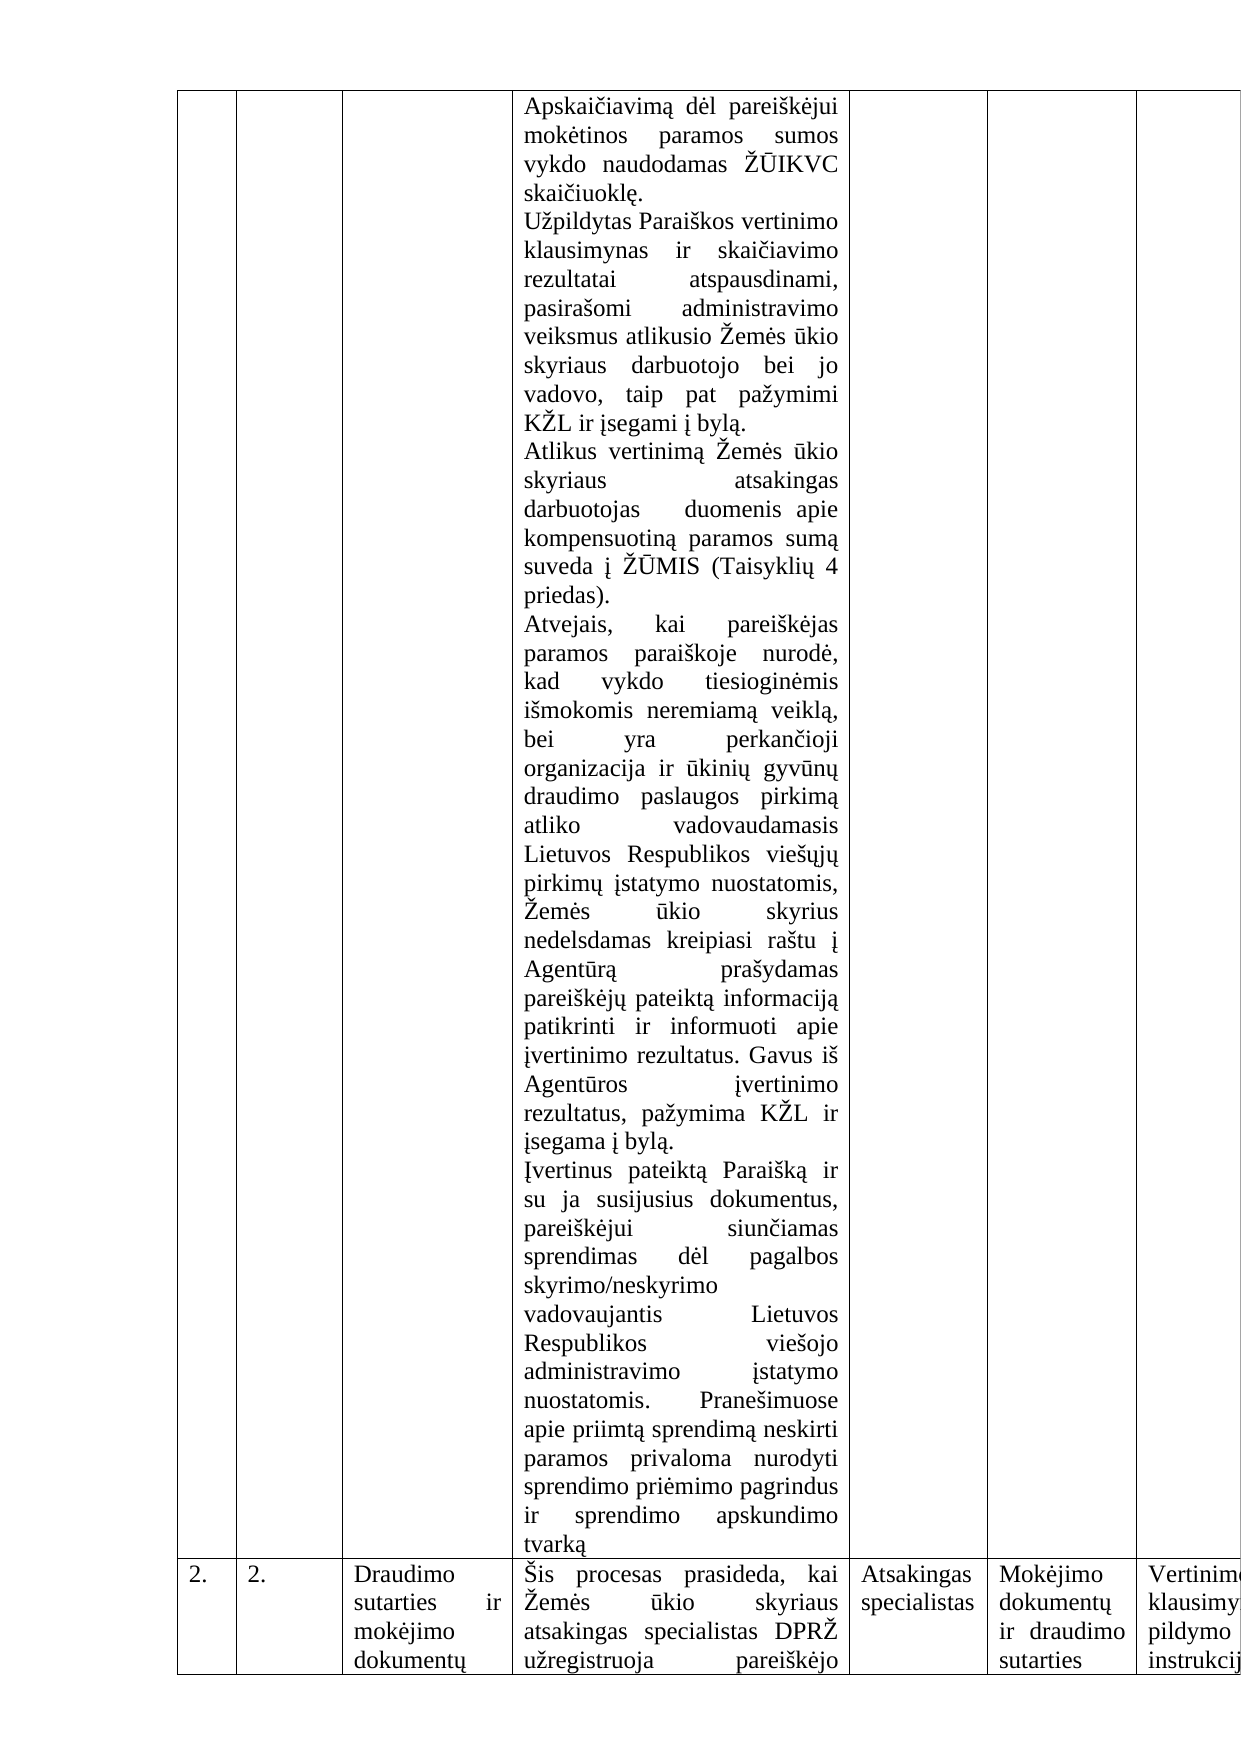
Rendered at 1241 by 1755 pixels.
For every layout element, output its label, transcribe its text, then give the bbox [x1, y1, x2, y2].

table_cell 2. [237, 1559, 342, 1674]
table_cell Draudimo sutarties ir mokėjimo dokumentų [343, 1559, 512, 1674]
table_cell Mokėjimo dokumentų ir draudimo sutarties [988, 1559, 1136, 1674]
table_cell Vertinimo klausimynų pildymo instrukcija [1137, 91, 1240, 1558]
table_cell [178, 91, 236, 1558]
table_cell [343, 91, 512, 1558]
table_cell Vertinimo klausimynų pildymo instrukcija [1137, 1559, 1240, 1674]
table_cell Atsakingas specialistas [850, 1559, 987, 1674]
table_cell [850, 91, 987, 1558]
table_cell [237, 91, 342, 1558]
table_cell Šis procesas prasideda, kai Žemės ūkio skyriaus atsakingas specialistas DPRŽ užregistruoja pareiškėjo [513, 1559, 849, 1674]
table_cell 2. [178, 1559, 236, 1674]
table_cell Apskaičiavimą dėl pareiškėjui mokėtinos paramos sumos vykdo naudodamas ŽŪIKVC skaičiuoklę. Užpildytas Paraiškos vertinimo klausimynas ir skaičiavimo rezultatai atspausdinami, pasirašomi administravimo veiksmus atlikusio Žemės ūkio skyriaus darbuotojo bei jo vadovo, taip pat pažymimi KŽL ir įsegami į bylą. Atlikus vertinimą Žemės ūkio skyriaus atsakingas darbuotojas duomenis apie kompensuotiną paramos sumą suveda į ŽŪMIS (Taisyklių 4 priedas). Atvejais, kai pareiškėjas paramos paraiškoje nurodė, kad vykdo tiesioginėmis išmokomis neremiamą veiklą, bei yra perkančioji organizacija ir ūkinių gyvūnų draudimo paslaugos pirkimą atliko vadovaudamasis Lietuvos Respublikos viešųjų pirkimų įstatymo nuostatomis, Žemės ūkio skyrius nedelsdamas kreipiasi raštu į Agentūrą prašydamas pareiškėjų pateiktą informaciją patikrinti ir informuoti apie įvertinimo rezultatus. Gavus iš Agentūros įvertinimo rezultatus, pažymima KŽL ir įsegama į bylą. Įvertinus pateiktą Paraišką ir su ja susijusius dokumentus, pareiškėjui siunčiamas sprendimas dėl pagalbos skyrimo/neskyrimo vadovaujantis Lietuvos Respublikos viešojo administravimo įstatymo nuostatomis. Pranešimuose apie priimtą sprendimą neskirti paramos privaloma nurodyti sprendimo priėmimo pagrindus ir sprendimo apskundimo tvarką [513, 91, 849, 1558]
table_cell [988, 91, 1136, 1558]
